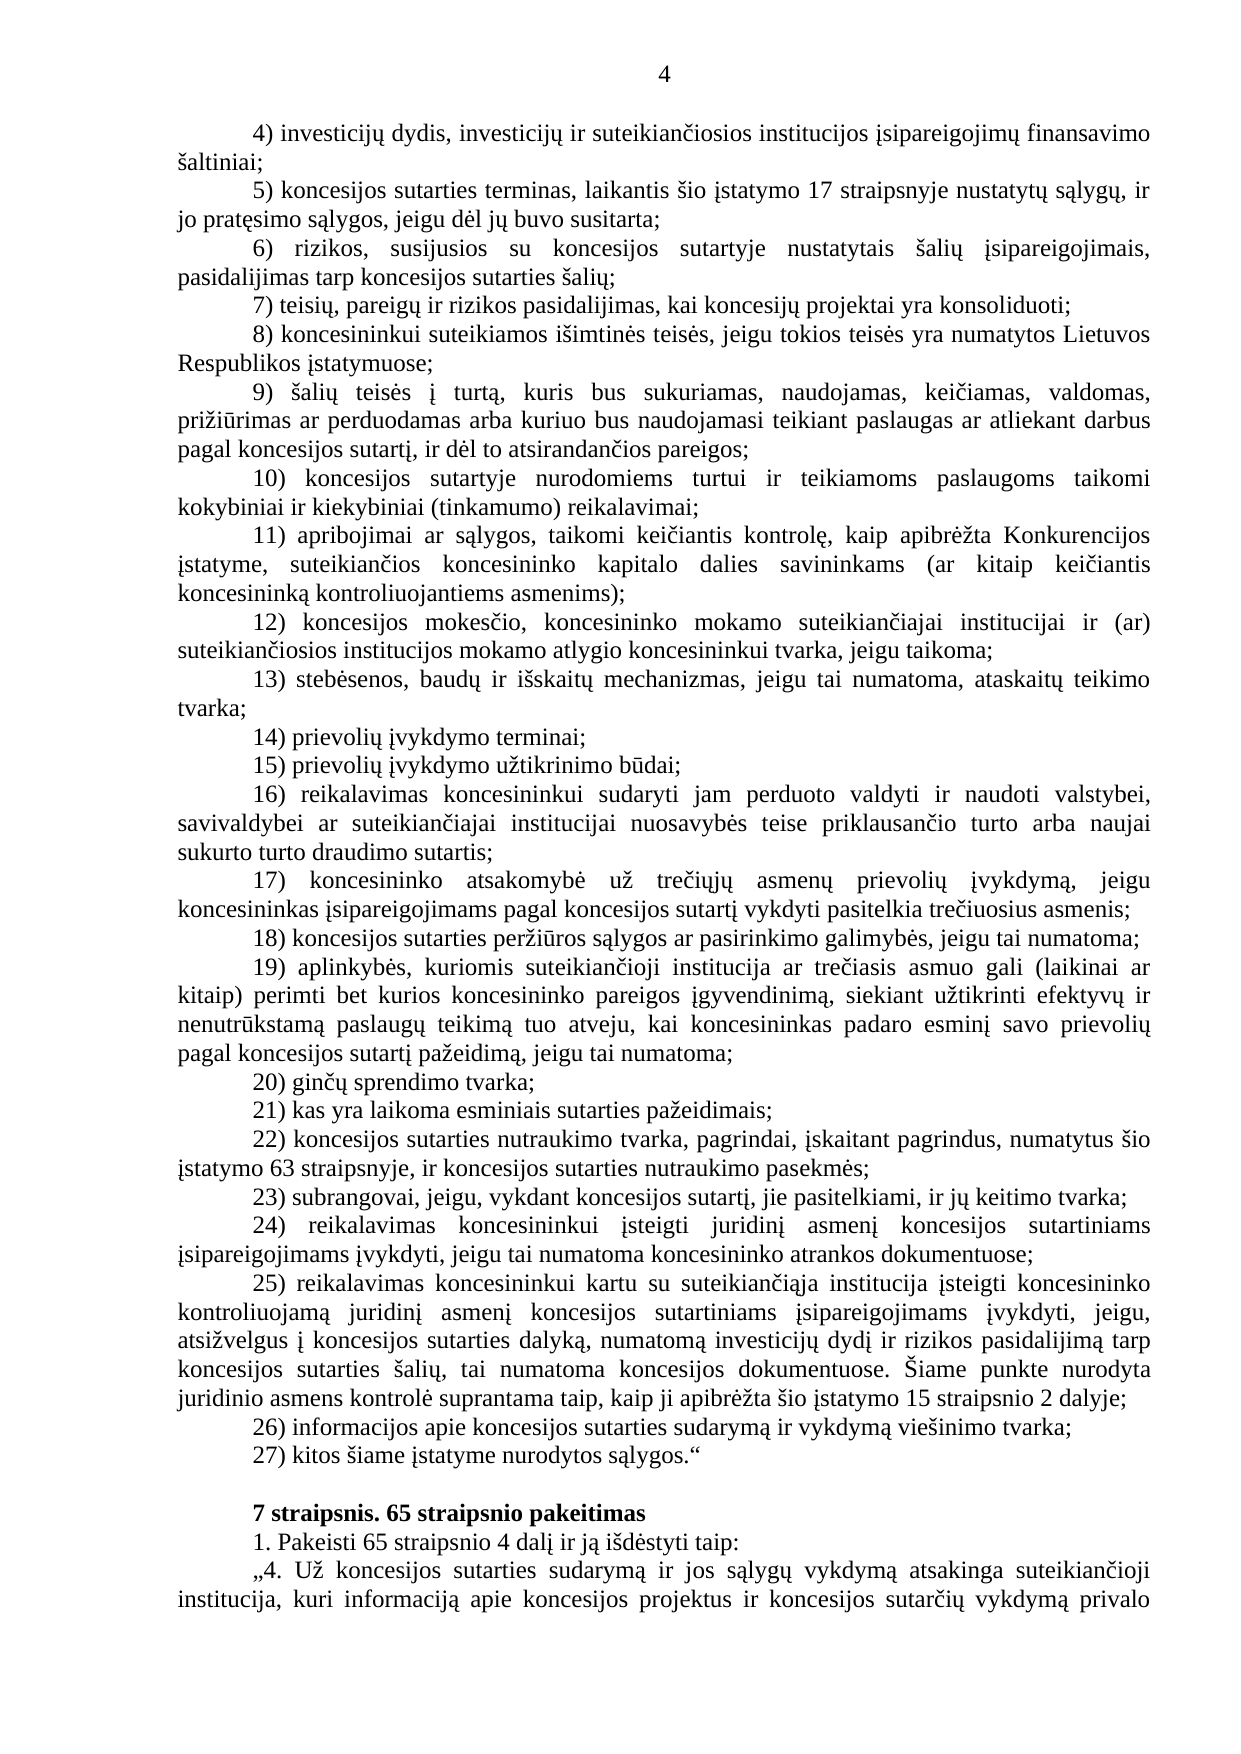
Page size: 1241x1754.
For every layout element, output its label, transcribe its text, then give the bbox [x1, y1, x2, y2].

text 6) rizikos, susijusios su koncesijos sutartyje nustatytais šalių įsipareigojimais, pasidalijimas tarp koncesijos sutarties šalių; [177, 233, 1152, 291]
text „4. Už koncesijos sutarties sudarymą ir jos sąlygų vykdymą atsakinga suteikiančioji institucija, kuri informaciją apie koncesijos projektus ir koncesijos sutarčių vykdymą privalo [177, 1556, 1152, 1613]
text 21) kas yra laikoma esminiais sutarties pažeidimais; [177, 1096, 1152, 1124]
text 8) koncesininkui suteikiamos išimtinės teisės, jeigu tokios teisės yra numatytos Lietuvos Respublikos įstatymuose; [177, 319, 1152, 377]
text 4) investicijų dydis, investicijų ir suteikiančiosios institucijos įsipareigojimų finansavimo šaltiniai; [177, 118, 1152, 176]
text 26) informacijos apie koncesijos sutarties sudarymą ir vykdymą viešinimo tvarka; [177, 1412, 1152, 1441]
text 9) šalių teisės į turtą, kuris bus sukuriamas, naudojamas, keičiamas, valdomas, prižiūrimas ar perduodamas arba kuriuo bus naudojamasi teikiant paslaugas ar atliekant darbus pagal koncesijos sutartį, ir dėl to atsirandančios pareigos; [177, 377, 1152, 463]
text 27) kitos šiame įstatyme nurodytos sąlygos.“ [177, 1441, 1152, 1469]
text 15) prievolių įvykdymo užtikrinimo būdai; [177, 751, 1152, 779]
text 23) subrangovai, jeigu, vykdant koncesijos sutartį, jie pasitelkiami, ir jų keitimo tvarka; [177, 1182, 1152, 1211]
text 25) reikalavimas koncesininkui kartu su suteikiančiąja institucija įsteigti koncesininko kontroliuojamą juridinį asmenį koncesijos sutartiniams įsipareigojimams įvykdyti, jeigu, atsižvelgus į koncesijos sutarties dalyką, numatomą investicijų dydį ir rizikos pasidalijimą tarp koncesijos sutarties šalių, tai numatoma koncesijos dokumentuose. Šiame punkte nurodyta juridinio asmens kontrolė suprantama taip, kaip ji apibrėžta šio įstatymo 15 straipsnio 2 dalyje; [177, 1268, 1152, 1412]
text 16) reikalavimas koncesininkui sudaryti jam perduoto valdyti ir naudoti valstybei, savivaldybei ar suteikiančiajai institucijai nuosavybės teise priklausančio turto arba naujai sukurto turto draudimo sutartis; [177, 779, 1152, 866]
text 22) koncesijos sutarties nutraukimo tvarka, pagrindai, įskaitant pagrindus, numatytus šio įstatymo 63 straipsnyje, ir koncesijos sutarties nutraukimo pasekmės; [177, 1124, 1152, 1182]
text 17) koncesininko atsakomybė už trečiųjų asmenų prievolių įvykdymą, jeigu koncesininkas įsipareigojimams pagal koncesijos sutartį vykdyti pasitelkia trečiuosius asmenis; [177, 866, 1152, 923]
text 12) koncesijos mokesčio, koncesininko mokamo suteikiančiajai institucijai ir (ar) suteikiančiosios institucijos mokamo atlygio koncesininkui tvarka, jeigu taikoma; [177, 607, 1152, 664]
text 7) teisių, pareigų ir rizikos pasidalijimas, kai koncesijų projektai yra konsoliduoti; [177, 291, 1152, 319]
text 7 straipsnis. 65 straipsnio pakeitimas [252, 1498, 1152, 1527]
text 11) apribojimai ar sąlygos, taikomi keičiantis kontrolę, kaip apibrėžta Konkurencijos įstatyme, suteikiančios koncesininko kapitalo dalies savininkams (ar kitaip keičiantis koncesininką kontroliuojantiems asmenims); [177, 521, 1152, 607]
text 14) prievolių įvykdymo terminai; [177, 722, 1152, 751]
text 5) koncesijos sutarties terminas, laikantis šio įstatymo 17 straipsnyje nustatytų sąlygų, ir jo pratęsimo sąlygos, jeigu dėl jų buvo susitarta; [177, 176, 1152, 233]
text 20) ginčų sprendimo tvarka; [177, 1067, 1152, 1096]
text 18) koncesijos sutarties peržiūros sąlygos ar pasirinkimo galimybės, jeigu tai numatoma; [177, 923, 1152, 952]
text 24) reikalavimas koncesininkui įsteigti juridinį asmenį koncesijos sutartiniams įsipareigojimams įvykdyti, jeigu tai numatoma koncesininko atrankos dokumentuose; [177, 1211, 1152, 1268]
text 10) koncesijos sutartyje nurodomiems turtui ir teikiamoms paslaugoms taikomi kokybiniai ir kiekybiniai (tinkamumo) reikalavimai; [177, 463, 1152, 521]
text 19) aplinkybės, kuriomis suteikiančioji institucija ar trečiasis asmuo gali (laikinai ar kitaip) perimti bet kurios koncesininko pareigos įgyvendinimą, siekiant užtikrinti efektyvų ir nenutrūkstamą paslaugų teikimą tuo atveju, kai koncesininkas padaro esminį savo prievolių pagal koncesijos sutartį pažeidimą, jeigu tai numatoma; [177, 952, 1152, 1067]
text 1. Pakeisti 65 straipsnio 4 dalį ir ją išdėstyti taip: [252, 1527, 1152, 1556]
text 13) stebėsenos, baudų ir išskaitų mechanizmas, jeigu tai numatoma, ataskaitų teikimo tvarka; [177, 664, 1152, 722]
